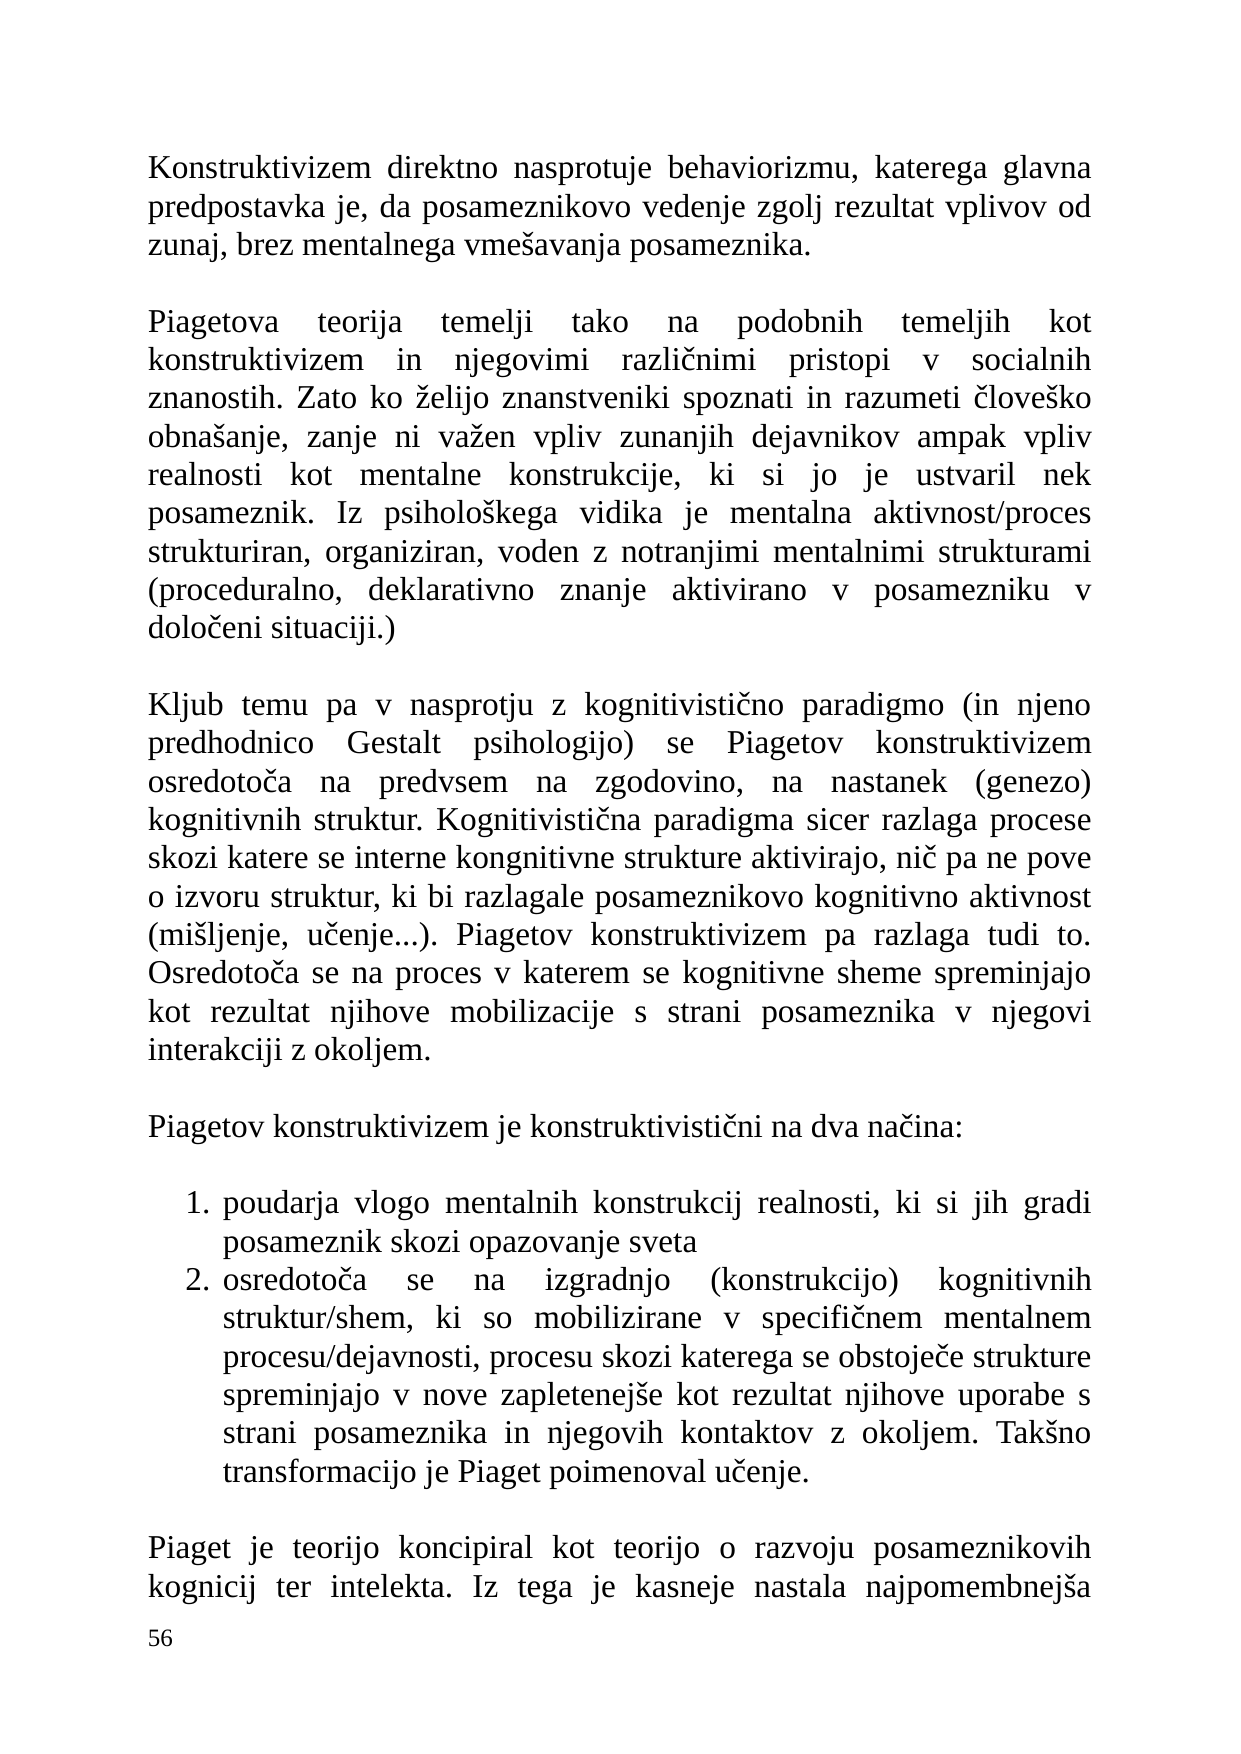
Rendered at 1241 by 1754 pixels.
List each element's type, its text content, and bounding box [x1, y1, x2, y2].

text Piagetova teorija temelji tako na podobnih temeljih kot konstruktivizem in njegovimi različnimi pristopi v socialnih znanostih. Zato ko želijo znanstveniki spoznati in razumeti človeško obnašanje, zanje ni važen vpliv zunanjih dejavnikov ampak vpliv realnosti kot mentalne konstrukcije, ki si jo je ustvaril nek posameznik. Iz psihološkega vidika je mentalna aktivnost/proces strukturiran, organiziran, voden z notranjimi mentalnimi strukturami (proceduralno, deklarativno znanje aktivirano v posamezniku v določeni situaciji.) [148, 301, 1093, 646]
text Kljub temu pa v nasprotju z kognitivistično paradigmo (in njeno predhodnico Gestalt psihologijo) se Piagetov konstruktivizem osredotoča na predvsem na zgodovino, na nastanek (genezo) kognitivnih struktur. Kognitivistična paradigma sicer razlaga procese skozi katere se interne kongnitivne strukture aktivirajo, nič pa ne pove o izvoru struktur, ki bi razlagale posameznikovo kognitivno aktivnost (mišljenje, učenje...). Piagetov konstruktivizem pa razlaga tudi to. Osredotoča se na proces v katerem se kognitivne sheme spreminjajo kot rezultat njihove mobilizacije s strani posameznika v njegovi interakciji z okoljem. [148, 684, 1093, 1068]
text Piagetov konstruktivizem je konstruktivistični na dva načina: [148, 1106, 1093, 1144]
text Konstruktivizem direktno nasprotuje behaviorizmu, katerega glavna predpostavka je, da posameznikovo vedenje zgolj rezultat vplivov od zunaj, brez mentalnega vmešavanja posameznika. [148, 148, 1093, 263]
text Piaget je teorijo koncipiral kot teorijo o razvoju posameznikovih kognicij ter intelekta. Iz tega je kasneje nastala najpomembnejša [148, 1528, 1093, 1604]
list poudarja vlogo mentalnih konstrukcij realnosti, ki si jih gradi posameznik skozi opazovanje sveta [185, 1183, 1093, 1259]
list osredotoča se na izgradnjo (konstrukcijo) kognitivnih struktur/shem, ki so mobilizirane v specifičnem mentalnem procesu/dejavnosti, procesu skozi katerega se obstoječe strukture spreminjajo v nove zapletenejše kot rezultat njihove uporabe s strani posameznika in njegovih kontaktov z okoljem. Takšno transformacijo je Piaget poimenoval učenje. [185, 1259, 1093, 1489]
